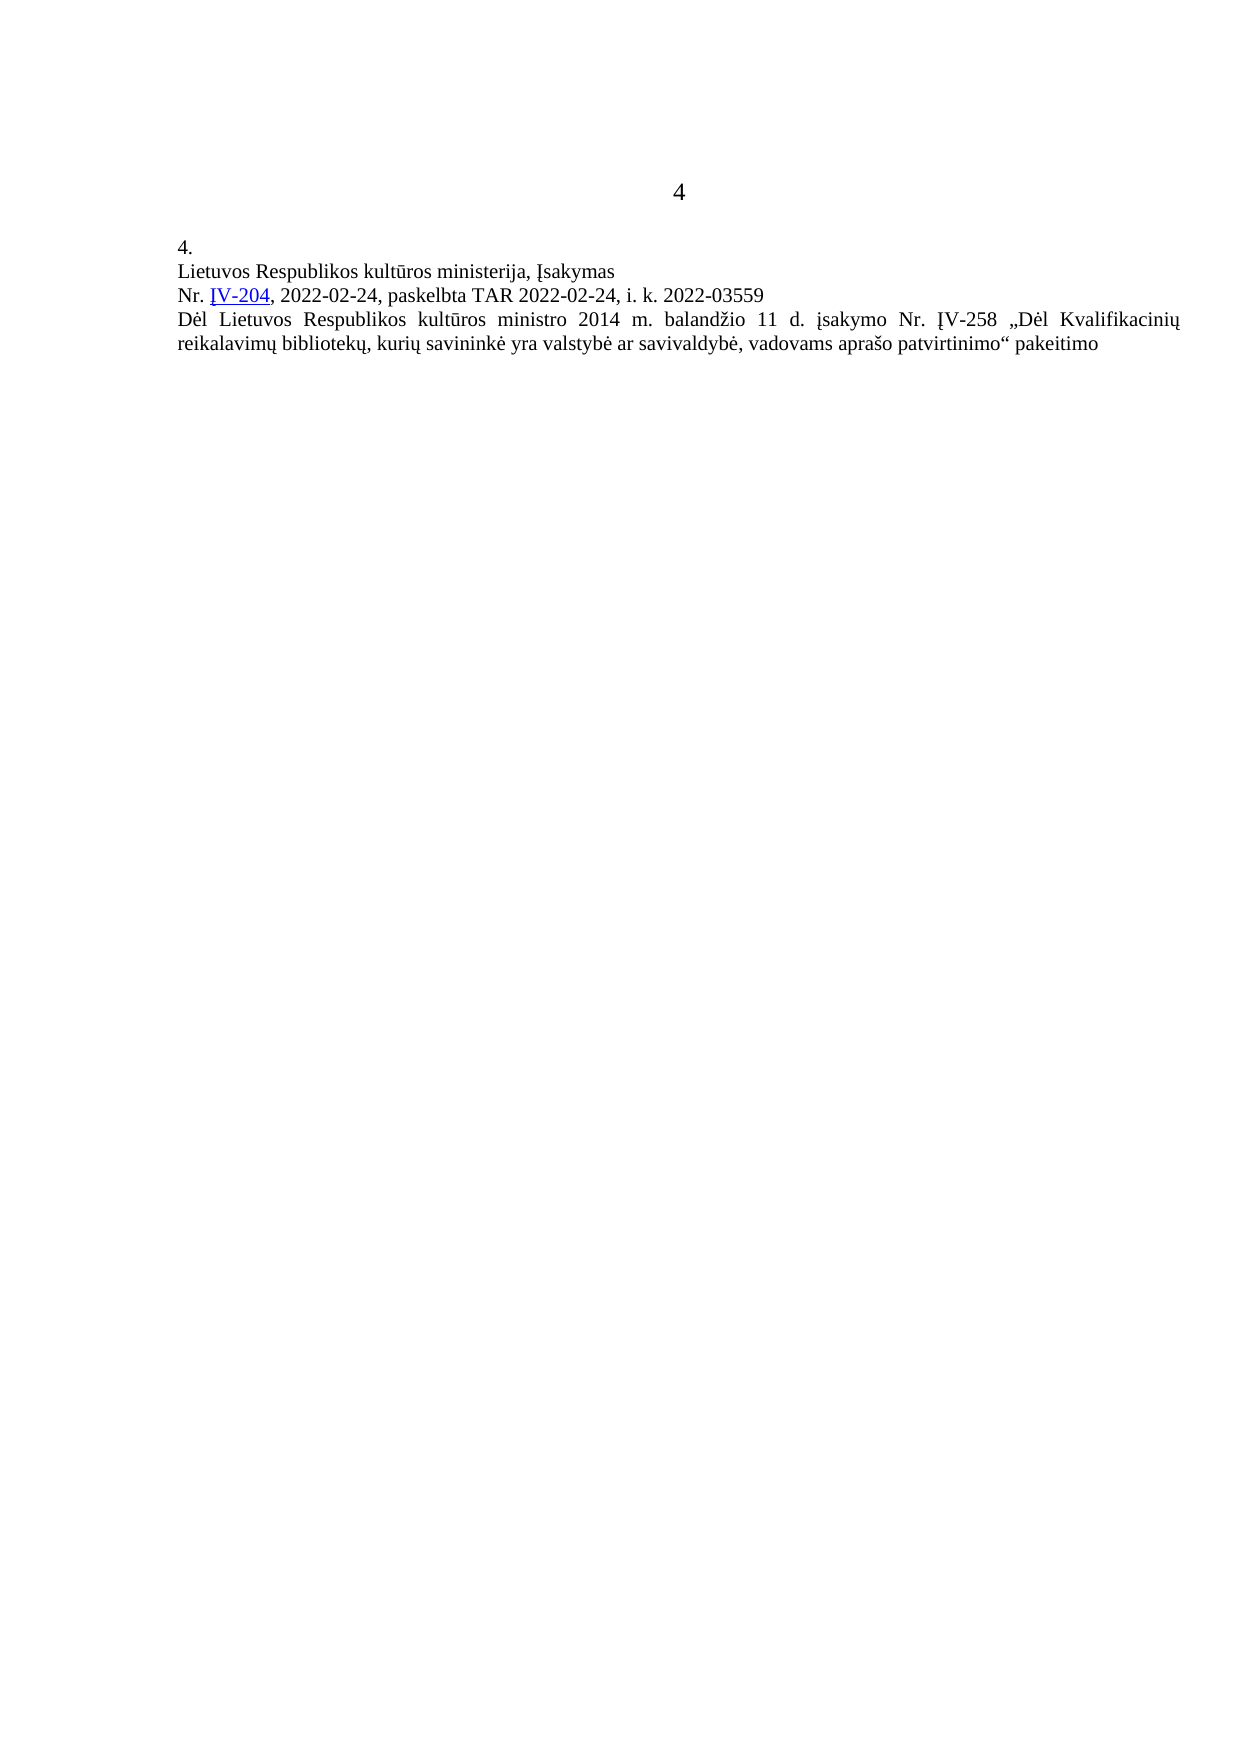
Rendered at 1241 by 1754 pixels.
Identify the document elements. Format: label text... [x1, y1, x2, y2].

text Lietuvos Respublikos kultūros ministerija, Įsakymas [177, 259, 1181, 283]
text 4. [177, 235, 1181, 259]
text Dėl Lietuvos Respublikos kultūros ministro 2014 m. balandžio 11 d. įsakymo Nr. ĮV-258 „Dėl Kvalifikacinių reikalavimų bibliotekų, kurių savininkė yra valstybė ar savivaldybė, vadovams aprašo patvirtinimo“ pakeitimo [177, 307, 1181, 355]
text Nr. ĮV-204, 2022-02-24, paskelbta TAR 2022-02-24, i. k. 2022-03559 [177, 283, 1181, 307]
